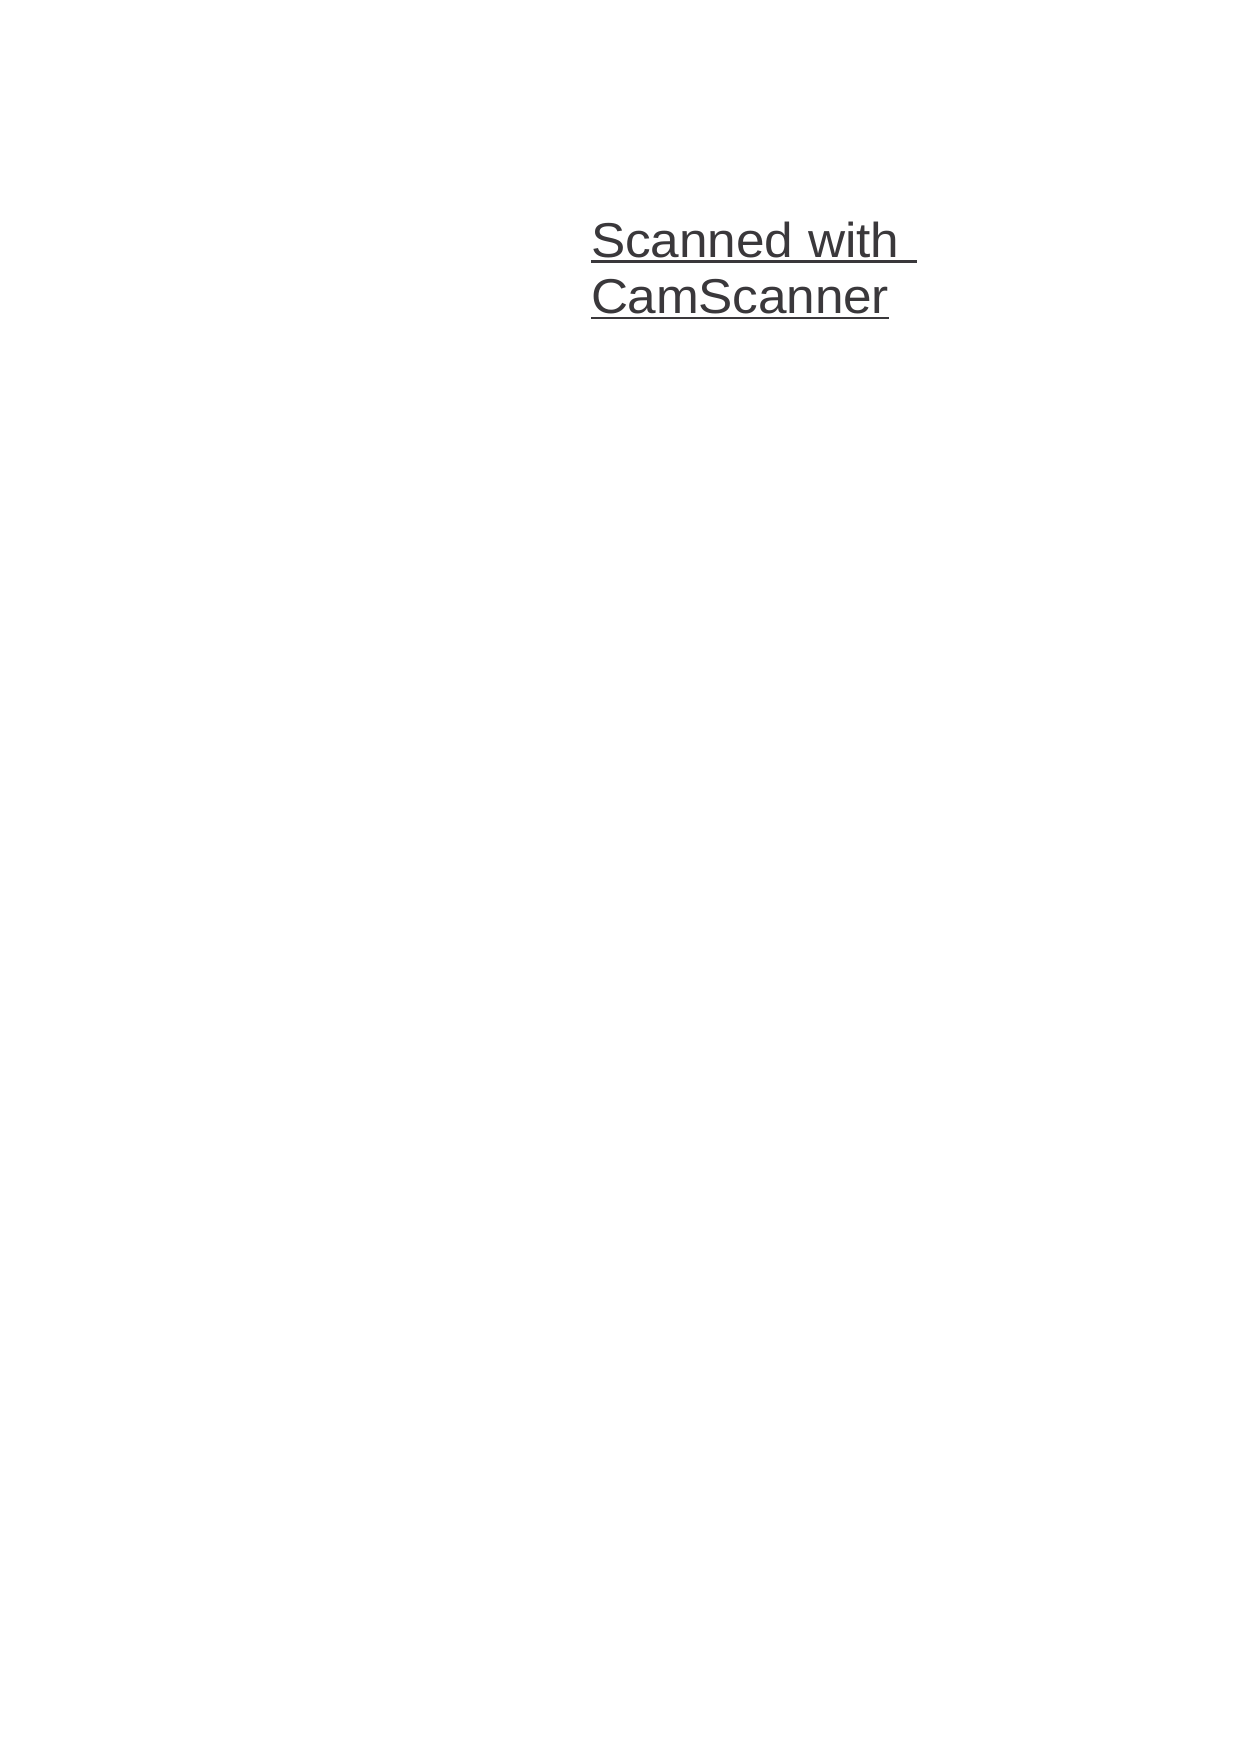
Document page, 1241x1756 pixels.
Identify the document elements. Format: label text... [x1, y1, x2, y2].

text Scanned with CamScanner [591, 212, 1209, 324]
